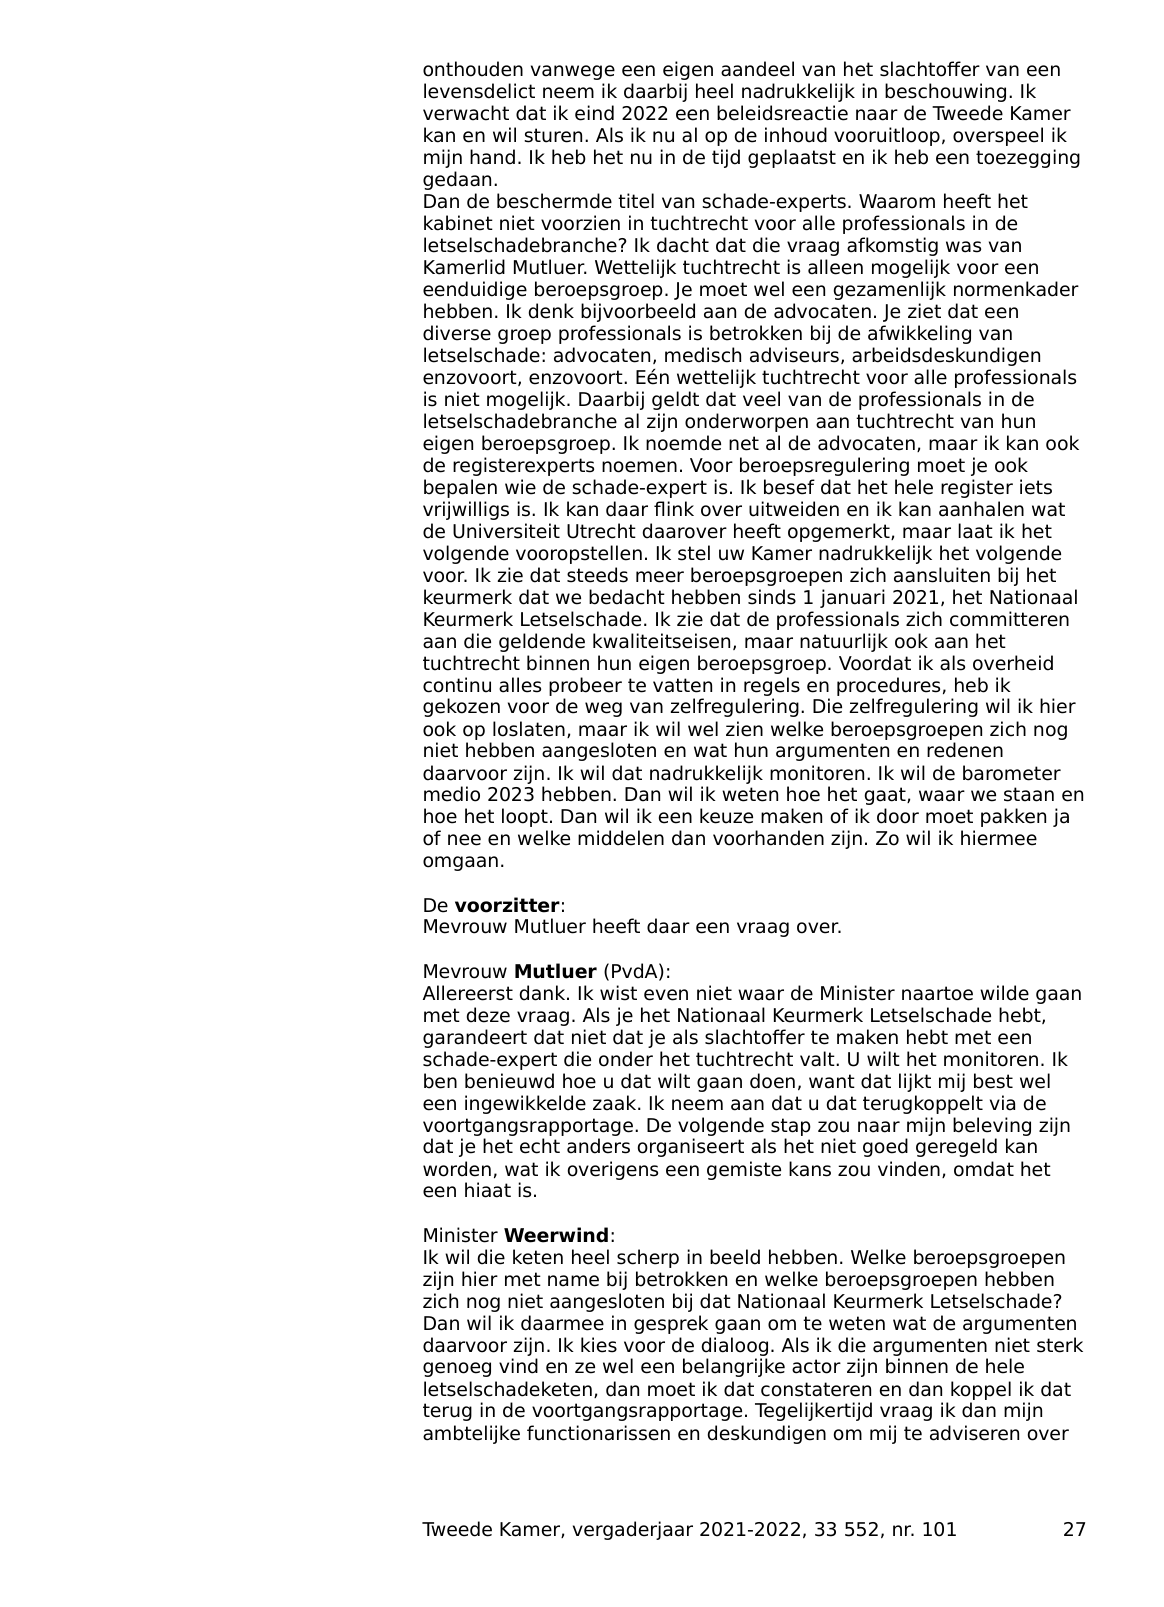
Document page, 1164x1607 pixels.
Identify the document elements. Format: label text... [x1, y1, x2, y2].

text Dan de beschermde titel van schade-experts. Waarom heeft het kabinet niet voorzien in tuchtrecht voor alle professionals in de letselschadebranche? Ik dacht dat die vraag afkomstig was van Kamerlid Mutluer. Wettelijk tuchtrecht is alleen mogelijk voor een eenduidige beroepsgroep. Je moet wel een gezamenlijk normenkader hebben. Ik denk bijvoorbeeld aan de advocaten. Je ziet dat een diverse groep professionals is betrokken bij de afwikkeling van letselschade: advocaten, medisch adviseurs, arbeidsdeskundigen enzovoort, enzovoort. Eén wettelijk tuchtrecht voor alle professionals is niet mogelijk. Daarbij geldt dat veel van de professionals in de letselschadebranche al zijn onderworpen aan tuchtrecht van hun eigen beroepsgroep. Ik noemde net al de advocaten, maar ik kan ook de registerexperts noemen. Voor beroepsregulering moet je ook bepalen wie de schade-expert is. Ik besef dat het hele register iets vrijwilligs is. Ik kan daar flink over uitweiden en ik kan aanhalen wat de Universiteit Utrecht daarover heeft opgemerkt, maar laat ik het volgende vooropstellen. Ik stel uw Kamer nadrukkelijk het volgende voor. Ik zie dat steeds meer beroepsgroepen zich aansluiten bij het keurmerk dat we bedacht hebben sinds 1 januari 2021, het Nationaal Keurmerk Letselschade. Ik zie dat de professionals zich committeren aan die geldende kwaliteitseisen, maar natuurlijk ook aan het tuchtrecht binnen hun eigen beroepsgroep. Voordat ik als overheid continu alles probeer te vatten in regels en procedures, heb ik gekozen voor de weg van zelfregulering. Die zelfregulering wil ik hier ook op loslaten, maar ik wil wel zien welke beroepsgroepen zich nog niet hebben aangesloten en wat hun argumenten en redenen daarvoor zijn. Ik wil dat nadrukkelijk monitoren. Ik wil de barometer medio 2023 hebben. Dan wil ik weten hoe het gaat, waar we staan en hoe het loopt. Dan wil ik een keuze maken of ik door moet pakken ja of nee en welke middelen dan voorhanden zijn. Zo wil ik hiermee omgaan. [422, 191, 1087, 872]
text onthouden vanwege een eigen aandeel van het slachtoffer van een levensdelict neem ik daarbij heel nadrukkelijk in beschouwing. Ik verwacht dat ik eind 2022 een beleidsreactie naar de Tweede Kamer kan en wil sturen. Als ik nu al op de inhoud vooruitloop, overspeel ik mijn hand. Ik heb het nu in de tijd geplaatst en ik heb een toezegging gedaan. [422, 59, 1087, 191]
text Minister Weerwind: [422, 1224, 1087, 1247]
text Mevrouw Mutluer (PvdA): [422, 961, 1087, 983]
text Allereerst dank. Ik wist even niet waar de Minister naartoe wilde gaan met deze vraag. Als je het Nationaal Keurmerk Letselschade hebt, garandeert dat niet dat je als slachtoffer te maken hebt met een schade-expert die onder het tuchtrecht valt. U wilt het monitoren. Ik ben benieuwd hoe u dat wilt gaan doen, want dat lijkt mij best wel een ingewikkelde zaak. Ik neem aan dat u dat terugkoppelt via de voortgangsrapportage. De volgende stap zou naar mijn beleving zijn dat je het echt anders organiseert als het niet goed geregeld kan worden, wat ik overigens een gemiste kans zou vinden, omdat het een hiaat is. [422, 983, 1087, 1202]
text Mevrouw Mutluer heeft daar een vraag over. [422, 916, 1087, 938]
text De voorzitter: [422, 894, 1087, 916]
text Ik wil die keten heel scherp in beeld hebben. Welke beroepsgroepen zijn hier met name bij betrokken en welke beroepsgroepen hebben zich nog niet aangesloten bij dat Nationaal Keurmerk Letselschade? Dan wil ik daarmee in gesprek gaan om te weten wat de argumenten daarvoor zijn. Ik kies voor de dialoog. Als ik die argumenten niet sterk genoeg vind en ze wel een belangrijke actor zijn binnen de hele letselschadeketen, dan moet ik dat constateren en dan koppel ik dat terug in de voortgangsrapportage. Tegelijkertijd vraag ik dan mijn ambtelijke functionarissen en deskundigen om mij te adviseren over [422, 1247, 1087, 1444]
